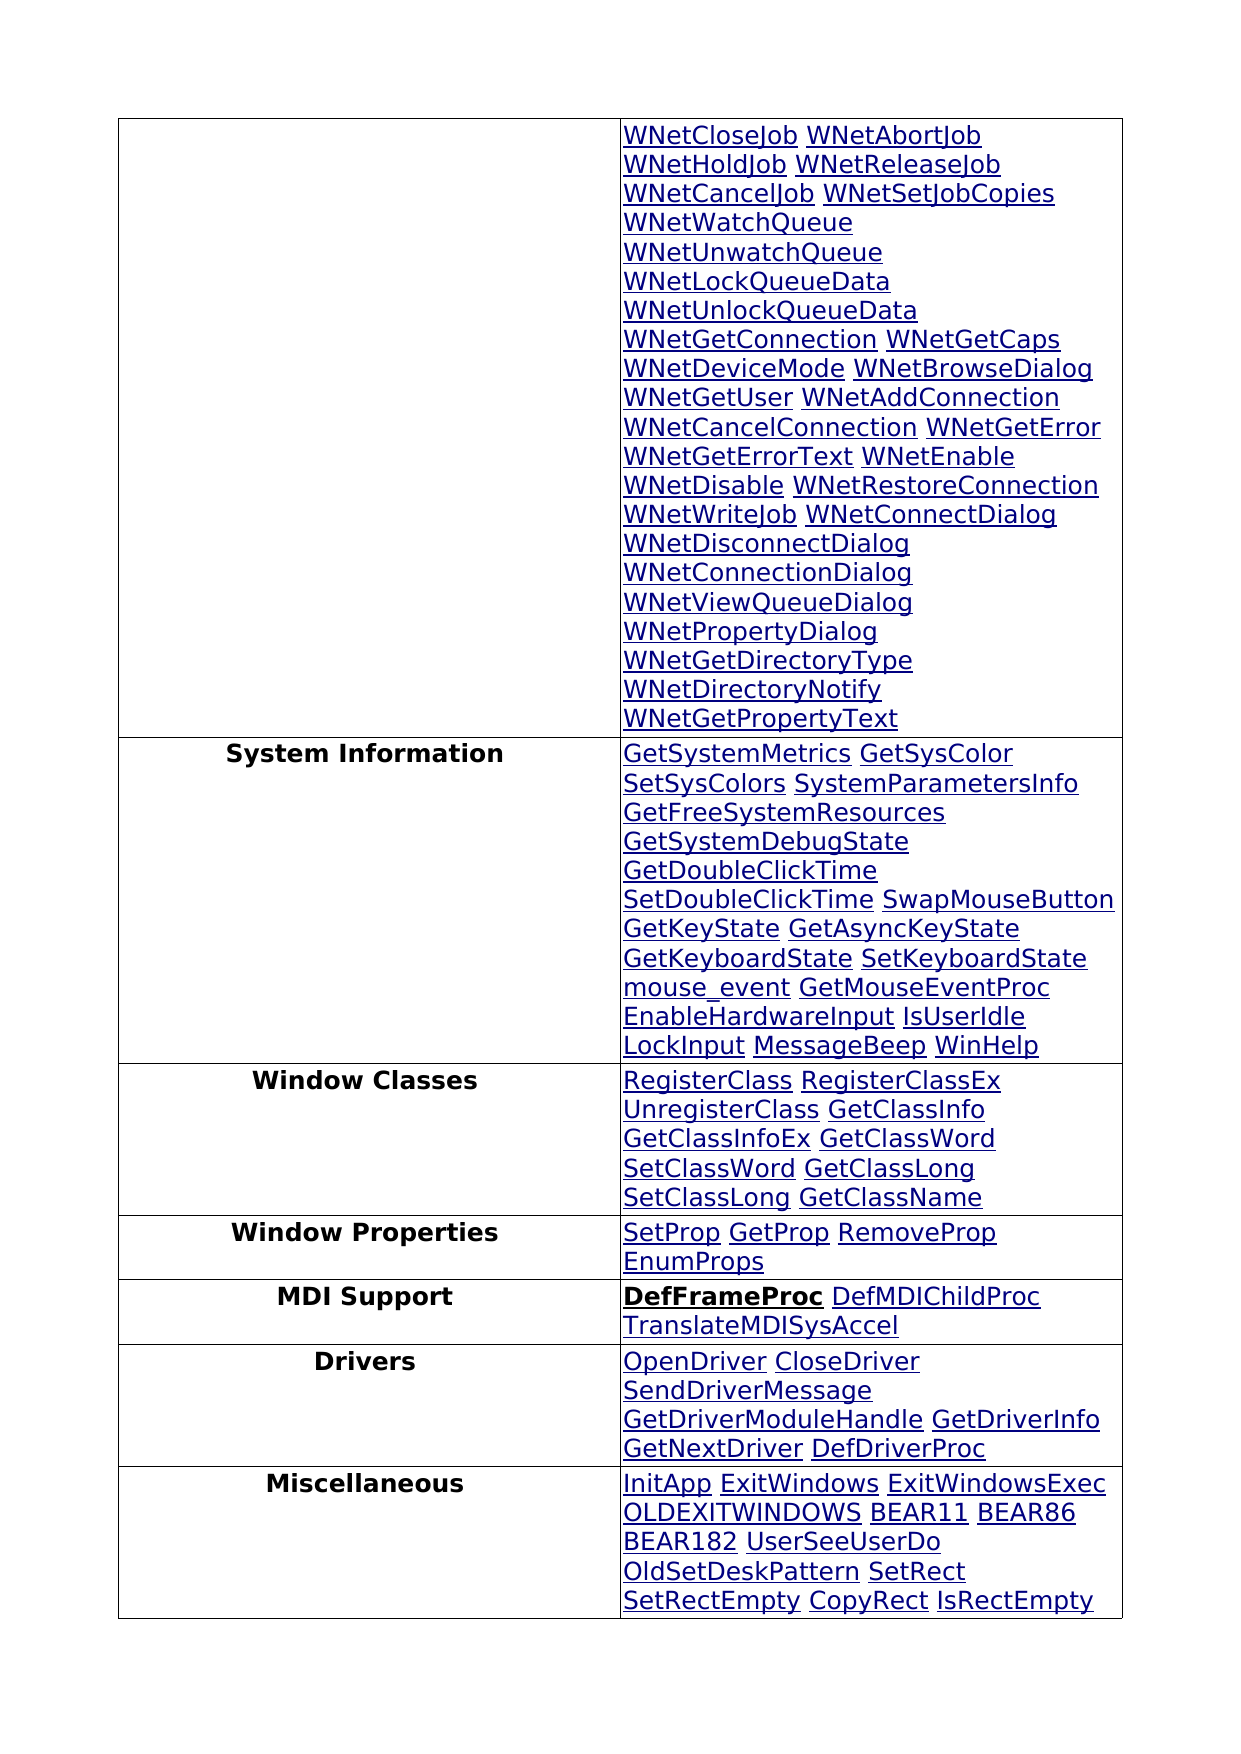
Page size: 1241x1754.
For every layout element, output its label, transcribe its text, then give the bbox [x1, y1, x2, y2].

table_cell System Information [119, 738, 620, 1063]
table_cell RegisterClass RegisterClassEx UnregisterClass GetClassInfo GetClassInfoEx GetClassWord SetClassWord GetClassLong SetClassLong GetClassName [621, 1064, 1122, 1215]
table_cell MDI Support [119, 1280, 620, 1344]
table_cell OpenDriver CloseDriver SendDriverMessage GetDriverModuleHandle GetDriverInfo GetNextDriver DefDriverProc [621, 1345, 1122, 1466]
table_cell WNetCloseJob WNetAbortJob WNetHoldJob WNetReleaseJob WNetCancelJob WNetSetJobCopies WNetWatchQueue WNetUnwatchQueue WNetLockQueueData WNetUnlockQueueData WNetGetConnection WNetGetCaps WNetDeviceMode WNetBrowseDialog WNetGetUser WNetAddConnection WNetCancelConnection WNetGetError WNetGetErrorText WNetEnable WNetDisable WNetRestoreConnection WNetWriteJob WNetConnectDialog WNetDisconnectDialog WNetConnectionDialog WNetViewQueueDialog WNetPropertyDialog WNetGetDirectoryType WNetDirectoryNotify WNetGetPropertyText [621, 119, 1122, 737]
table_cell Drivers [119, 1345, 620, 1466]
table_cell [119, 119, 620, 737]
table_cell DefFrameProc DefMDIChildProc TranslateMDISysAccel [621, 1280, 1122, 1344]
table_cell Miscellaneous [119, 1467, 620, 1618]
table_cell GetSystemMetrics GetSysColor SetSysColors SystemParametersInfo GetFreeSystemResources GetSystemDebugState GetDoubleClickTime SetDoubleClickTime SwapMouseButton GetKeyState GetAsyncKeyState GetKeyboardState SetKeyboardState mouse_event GetMouseEventProc EnableHardwareInput IsUserIdle LockInput MessageBeep WinHelp [621, 738, 1122, 1063]
table_cell Window Properties [119, 1216, 620, 1279]
table_cell Window Classes [119, 1064, 620, 1215]
table_cell SetProp GetProp RemoveProp EnumProps [621, 1216, 1122, 1279]
table_cell InitApp ExitWindows ExitWindowsExec OLDEXITWINDOWS BEAR11 BEAR86 BEAR182 UserSeeUserDo OldSetDeskPattern SetRect SetRectEmpty CopyRect IsRectEmpty [621, 1467, 1122, 1618]
